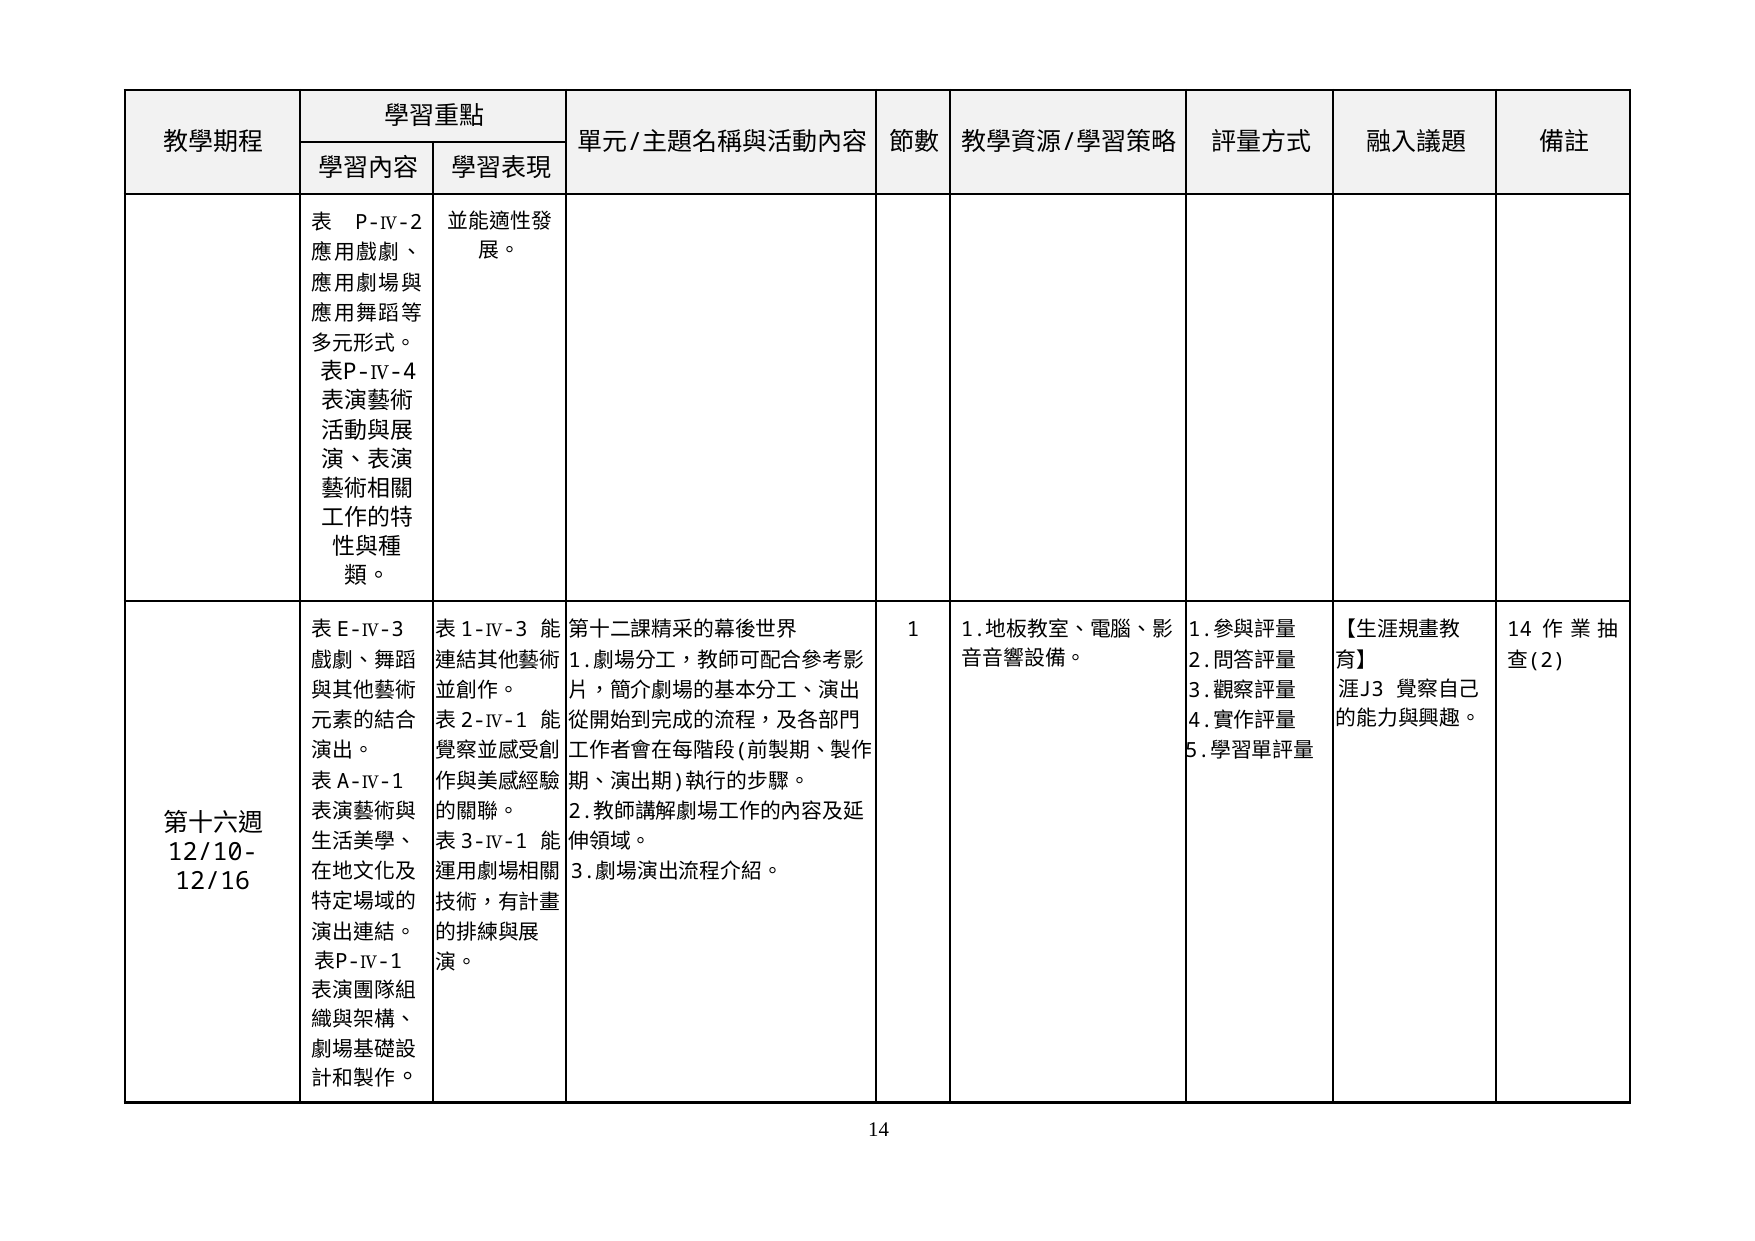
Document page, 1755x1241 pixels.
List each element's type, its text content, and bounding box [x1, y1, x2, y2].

table_header 備註 [1497, 91, 1629, 193]
table_header 教學期程 [126, 91, 299, 193]
table_cell 學習表現 [434, 143, 565, 193]
table_cell [1187, 195, 1332, 600]
table_header 教學資源/學習策略 [951, 91, 1185, 193]
table_header 學習重點 [301, 91, 565, 141]
table_header 評量方式 [1187, 91, 1332, 193]
table_cell [126, 195, 299, 600]
table_cell 表E-Ⅳ-3 戲劇、舞蹈與其他藝術元素的結合演出。 表A-Ⅳ-1 表演藝術與生活美學、在地文化及特定場域的演出連結。 表P-Ⅳ-1 表演團隊組織與架構、劇場基礎設計和製作。 [301, 602, 432, 1101]
table_cell 【生涯規畫教育】 涯J3 覺察自己的能力與興趣。 [1334, 602, 1495, 1101]
table_header 單元/主題名稱與活動內容 [567, 91, 875, 193]
table_cell 表1-Ⅳ-3 能連結其他藝術並創作。 表2-Ⅳ-1 能覺察並感受創作與美感經驗的關聯。 表3-Ⅳ-1 能運用劇場相關技術，有計畫的排練與展演。 [434, 602, 565, 1101]
table_cell 表P-Ⅳ-2 應用戲劇、應用劇場與應用舞蹈等多元形式。 表P-Ⅳ-4 表演藝術活動與展演、表演藝術相關工作的特性與種類。 [301, 195, 432, 600]
table_cell 1 [877, 602, 949, 1101]
table_cell 14作業抽查(2) [1497, 602, 1629, 1101]
table_header 融入議題 [1334, 91, 1495, 193]
table_cell [951, 195, 1185, 600]
table_cell 學習內容 [301, 143, 432, 193]
table_cell [567, 195, 875, 600]
table_cell 1.參與評量 2.問答評量 3.觀察評量 4.實作評量 5.學習單評量 [1187, 602, 1332, 1101]
table_header 節數 [877, 91, 949, 193]
table_cell [1497, 195, 1629, 600]
table_cell [877, 195, 949, 600]
table_cell 並能適性發展。 [434, 195, 565, 600]
table_cell [1334, 195, 1495, 600]
table_cell 1.地板教室、電腦、影音音響設備。 [951, 602, 1185, 1101]
table_cell 第十六週12/10-12/16 [126, 602, 299, 1101]
table_cell 第十二課精采的幕後世界 1.劇場分工，教師可配合參考影片，簡介劇場的基本分工、演出從開始到完成的流程，及各部門工作者會在每階段(前製期、製作期、演出期)執行的步驟。 2.教師講解劇場工作的內容及延伸領域。 3.劇場演出流程介紹。 [567, 602, 875, 1101]
